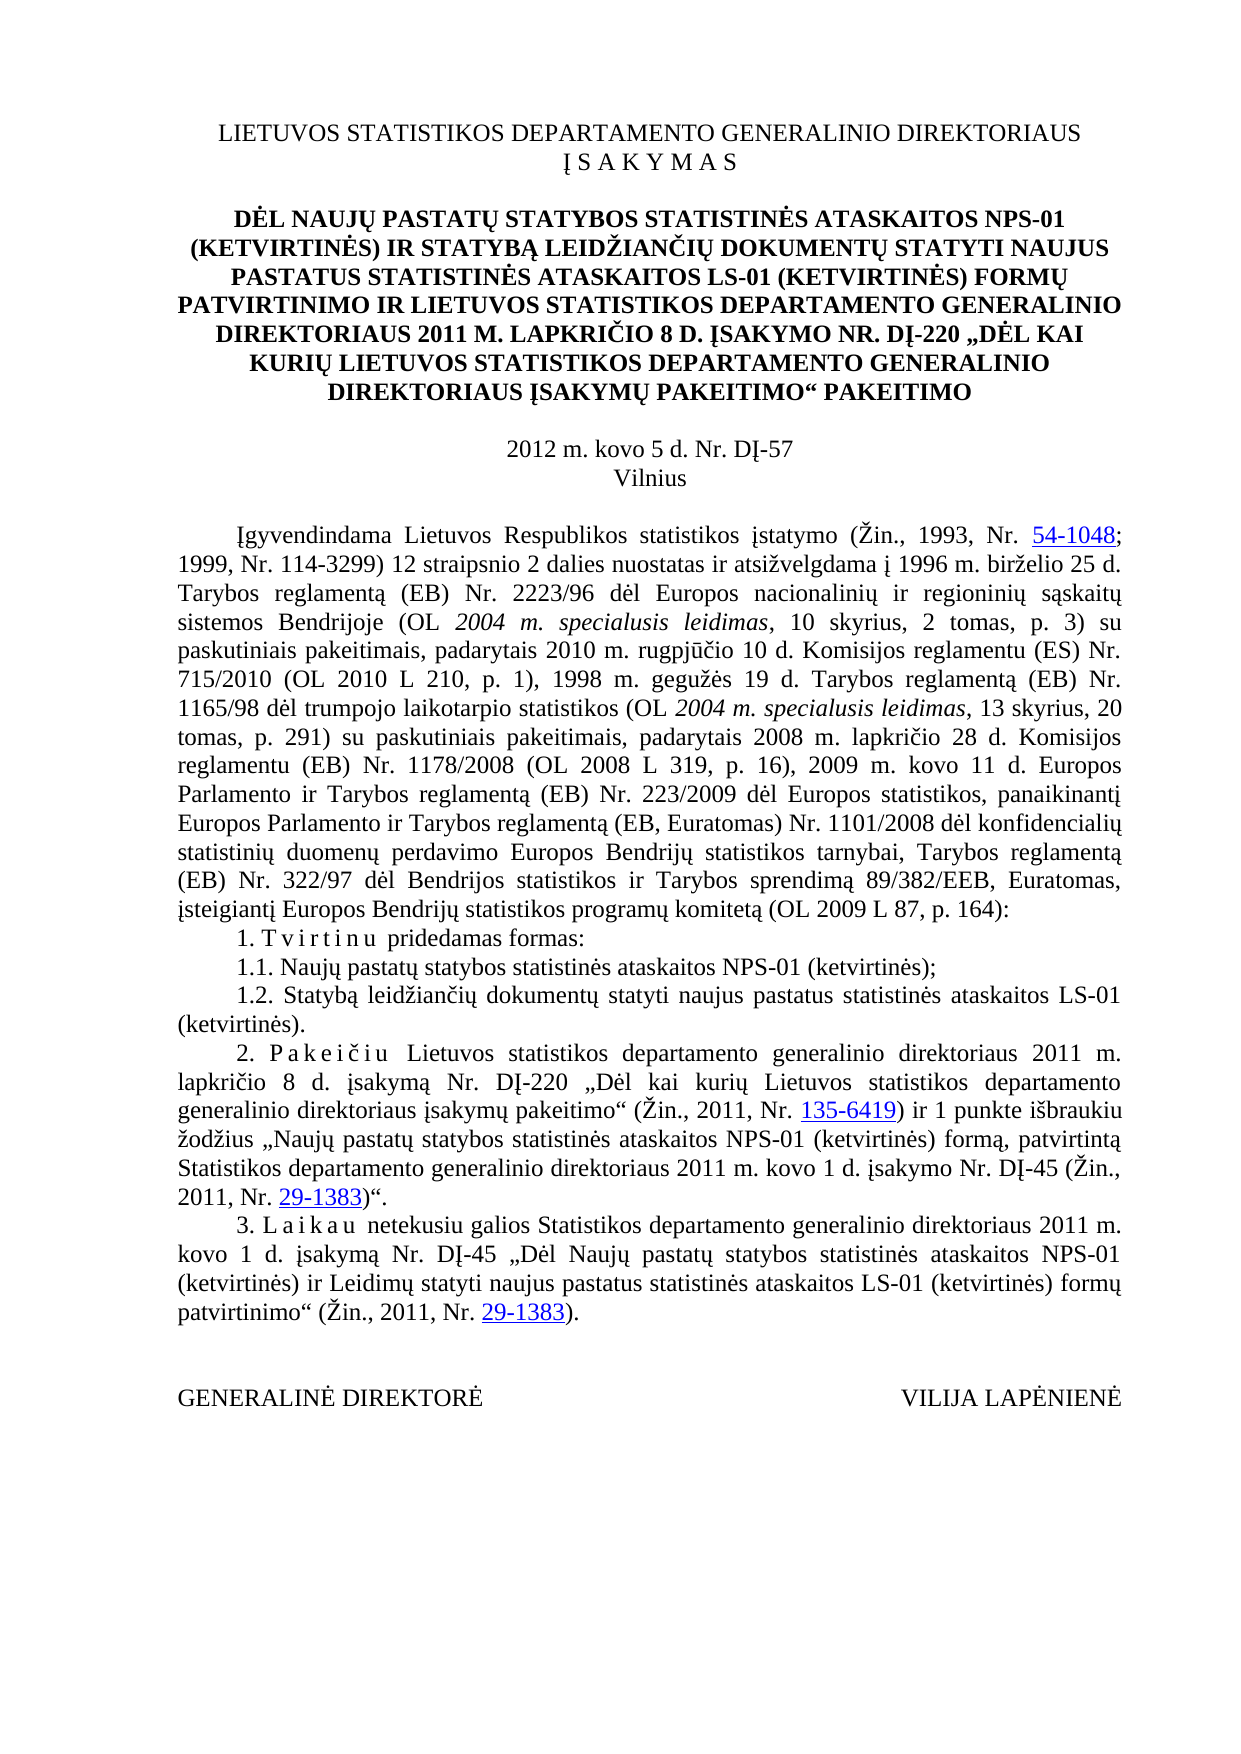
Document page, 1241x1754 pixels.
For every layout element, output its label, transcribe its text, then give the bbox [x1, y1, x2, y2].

text 1.2. Statybą leidžiančių dokumentų statyti naujus pastatus statistinės ataskaitos LS-01 (ketvirtinės). [177, 981, 1122, 1038]
text 2. Pakeičiu Lietuvos statistikos departamento generalinio direktoriaus 2011 m. lapkričio 8 d. įsakymą Nr. DĮ-220 „Dėl kai kurių Lietuvos statistikos departamento generalinio direktoriaus įsakymų pakeitimo“ (Žin., 2011, Nr. 135-6419) ir 1 punkte išbraukiu žodžius „Naujų pastatų statybos statistinės ataskaitos NPS-01 (ketvirtinės) formą, patvirtintą Statistikos departamento generalinio direktoriaus 2011 m. kovo 1 d. įsakymo Nr. DĮ-45 (Žin., 2011, Nr. 29-1383)“. [177, 1038, 1122, 1211]
text DĖL NAUJŲ PASTATŲ STATYBOS STATISTINĖS ATASKAITOS NPS-01 (KETVIRTINĖS) IR STATYBĄ LEIDŽIANČIŲ DOKUMENTŲ STATYTI NAUJUS PASTATUS STATISTINĖS ATASKAITOS LS-01 (KETVIRTINĖS) FORMŲ PATVIRTINIMO IR LIETUVOS STATISTIKOS DEPARTAMENTO GENERALINIO DIREKTORIAUS 2011 M. LAPKRIČIO 8 D. ĮSAKYMO Nr. DĮ-220 „DĖL KAI KURIŲ LIETUVOS STATISTIKOS DEPARTAMENTO GENERALINIO DIREKTORIAUS ĮSAKYMŲ PAKEITIMO“ PAKEITIMO [177, 204, 1122, 406]
text Generalinė direktorė Vilija Lapėnienė [177, 1383, 1122, 1412]
text Įgyvendindama Lietuvos Respublikos statistikos įstatymo (Žin., 1993, Nr. 54-1048; 1999, Nr. 114-3299) 12 straipsnio 2 dalies nuostatas ir atsižvelgdama į 1996 m. birželio 25 d. Tarybos reglamentą (EB) Nr. 2223/96 dėl Europos nacionalinių ir regioninių sąskaitų sistemos Bendrijoje (OL 2004 m. specialusis leidimas, 10 skyrius, 2 tomas, p. 3) su paskutiniais pakeitimais, padarytais 2010 m. rugpjūčio 10 d. Komisijos reglamentu (ES) Nr. 715/2010 (OL 2010 L 210, p. 1), 1998 m. gegužės 19 d. Tarybos reglamentą (EB) Nr. 1165/98 dėl trumpojo laikotarpio statistikos (OL 2004 m. specialusis leidimas, 13 skyrius, 20 tomas, p. 291) su paskutiniais pakeitimais, padarytais 2008 m. lapkričio 28 d. Komisijos reglamentu (EB) Nr. 1178/2008 (OL 2008 L 319, p. 16), 2009 m. kovo 11 d. Europos Parlamento ir Tarybos reglamentą (EB) Nr. 223/2009 dėl Europos statistikos, panaikinantį Europos Parlamento ir Tarybos reglamentą (EB, Euratomas) Nr. 1101/2008 dėl konfidencialių statistinių duomenų perdavimo Europos Bendrijų statistikos tarnybai, Tarybos reglamentą (EB) Nr. 322/97 dėl Bendrijos statistikos ir Tarybos sprendimą 89/382/EEB, Euratomas, įsteigiantį Europos Bendrijų statistikos programų komitetą (OL 2009 L 87, p. 164): [177, 521, 1122, 923]
text Vilnius [177, 463, 1122, 492]
text 2012 m. kovo 5 d. Nr. DĮ-57 [177, 434, 1122, 463]
text Į S A K Y M A S [177, 147, 1122, 176]
text 1.1. Naujų pastatų statybos statistinės ataskaitos NPS-01 (ketvirtinės); [177, 952, 1122, 981]
text 1. Tvirtinu pridedamas formas: [177, 923, 1122, 952]
text LIETUVOS STATISTIKOS DEPARTAMENTO GENERALINIO DIREKTORIAUS [177, 118, 1122, 147]
text 3. Laikau netekusiu galios Statistikos departamento generalinio direktoriaus 2011 m. kovo 1 d. įsakymą Nr. DĮ-45 „Dėl Naujų pastatų statybos statistinės ataskaitos NPS-01 (ketvirtinės) ir Leidimų statyti naujus pastatus statistinės ataskaitos LS-01 (ketvirtinės) formų patvirtinimo“ (Žin., 2011, Nr. 29-1383). [177, 1211, 1122, 1326]
